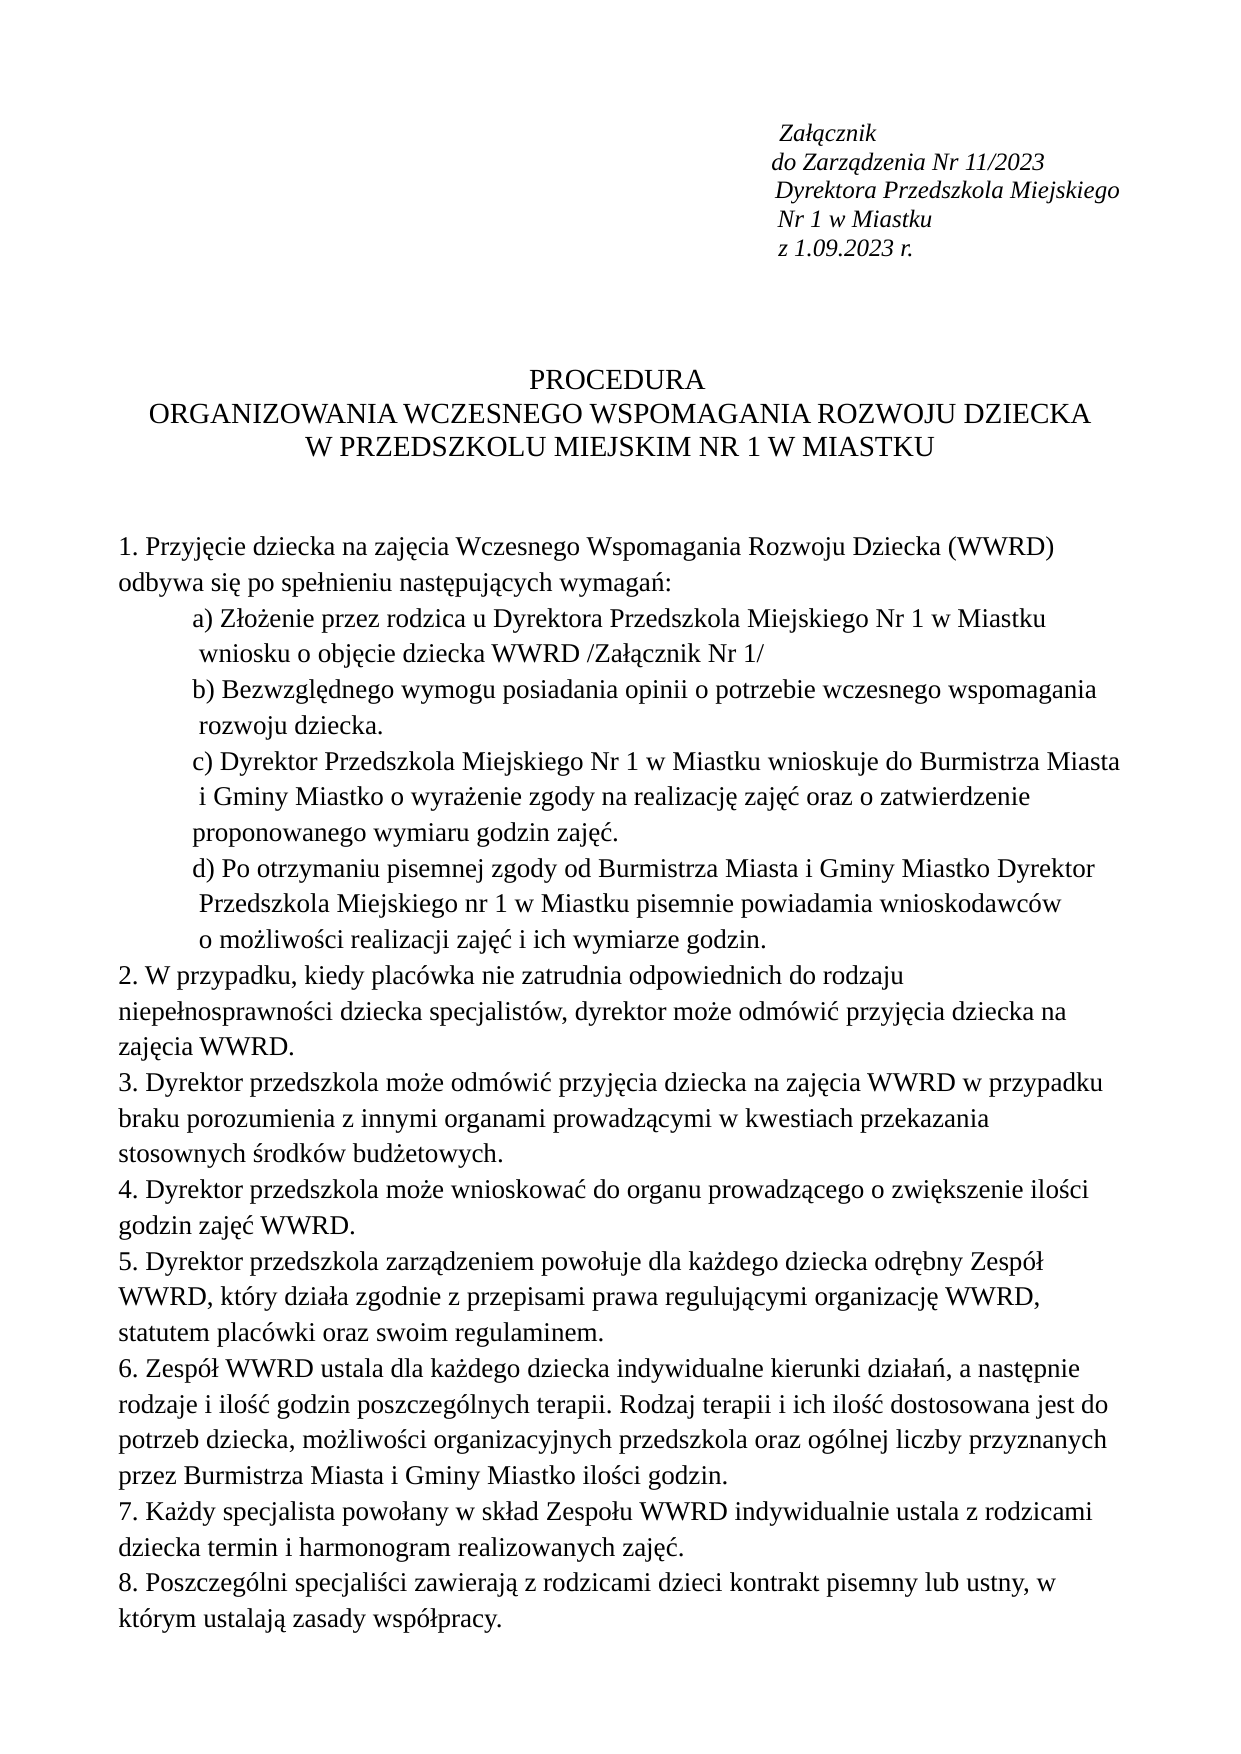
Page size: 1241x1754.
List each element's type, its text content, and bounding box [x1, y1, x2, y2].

text ORGANIZOWANIA WCZESNEGO WSPOMAGANIA ROZWOJU DZIECKA [118, 396, 1122, 429]
text b) Bezwzględnego wymogu posiadania opinii o potrzebie wczesnego wspomagania [118, 673, 1122, 704]
text 4. Dyrektor przedszkola może wnioskować do organu prowadzącego o zwiększenie ilości godzin zajęć WWRD. [118, 1173, 1122, 1240]
text 3. Dyrektor przedszkola może odmówić przyjęcia dziecka na zajęcia WWRD w przypadku braku porozumienia z innymi organami prowadzącymi w kwestiach przekazania stosownych środków budżetowych. [118, 1066, 1122, 1169]
text 5. Dyrektor przedszkola zarządzeniem powołuje dla każdego dziecka odrębny Zespół WWRD, który działa zgodnie z przepisami prawa regulującymi organizację WWRD, statutem placówki oraz swoim regulaminem. [118, 1245, 1122, 1347]
text z 1.09.2023 r. [118, 233, 1122, 262]
text wniosku o objęcie dziecka WWRD /Załącznik Nr 1/ [118, 637, 1122, 668]
text Przedszkola Miejskiego nr 1 w Miastku pisemnie powiadamia wnioskodawców [118, 887, 1122, 919]
text 7. Każdy specjalista powołany w skład Zespołu WWRD indywidualnie ustala z rodzicami dziecka termin i harmonogram realizowanych zajęć. [118, 1495, 1122, 1562]
text Nr 1 w Miastku [118, 204, 1122, 233]
text proponowanego wymiaru godzin zajęć. [118, 816, 1122, 847]
text 6. Zespół WWRD ustala dla każdego dziecka indywidualne kierunki działań, a następnie rodzaje i ilość godzin poszczególnych terapii. Rodzaj terapii i ich ilość dostosowana jest do potrzeb dziecka, możliwości organizacyjnych przedszkola oraz ogólnej liczby przyznanych przez Burmistrza Miasta i Gminy Miastko ilości godzin. [118, 1352, 1122, 1490]
text d) Po otrzymaniu pisemnej zgody od Burmistrza Miasta i Gminy Miastko Dyrektor [118, 852, 1122, 883]
text 2. W przypadku, kiedy placówka nie zatrudnia odpowiednich do rodzaju niepełnosprawności dziecka specjalistów, dyrektor może odmówić przyjęcia dziecka na zajęcia WWRD. [118, 959, 1122, 1062]
text i Gminy Miastko o wyrażenie zgody na realizację zajęć oraz o zatwierdzenie [118, 780, 1122, 811]
text Załącznik [118, 118, 1122, 147]
text 8. Poszczególni specjaliści zawierają z rodzicami dzieci kontrakt pisemny lub ustny, w którym ustalają zasady współpracy. [118, 1566, 1122, 1633]
text rozwoju dziecka. [118, 709, 1122, 740]
text W PRZEDSZKOLU MIEJSKIM NR 1 W MIASTKU [118, 429, 1122, 463]
text c) Dyrektor Przedszkola Miejskiego Nr 1 w Miastku wnioskuje do Burmistrza Miasta [118, 744, 1122, 776]
text Dyrektora Przedszkola Miejskiego [118, 176, 1122, 204]
text PROCEDURA [118, 362, 1122, 396]
text 1. Przyjęcie dziecka na zajęcia Wczesnego Wspomagania Rozwoju Dziecka (WWRD) odbywa się po spełnieniu następujących wymagań: [118, 530, 1122, 597]
text do Zarządzenia Nr 11/2023 [118, 147, 1122, 176]
text a) Złożenie przez rodzica u Dyrektora Przedszkola Miejskiego Nr 1 w Miastku [118, 602, 1122, 633]
text o możliwości realizacji zajęć i ich wymiarze godzin. [118, 923, 1122, 954]
